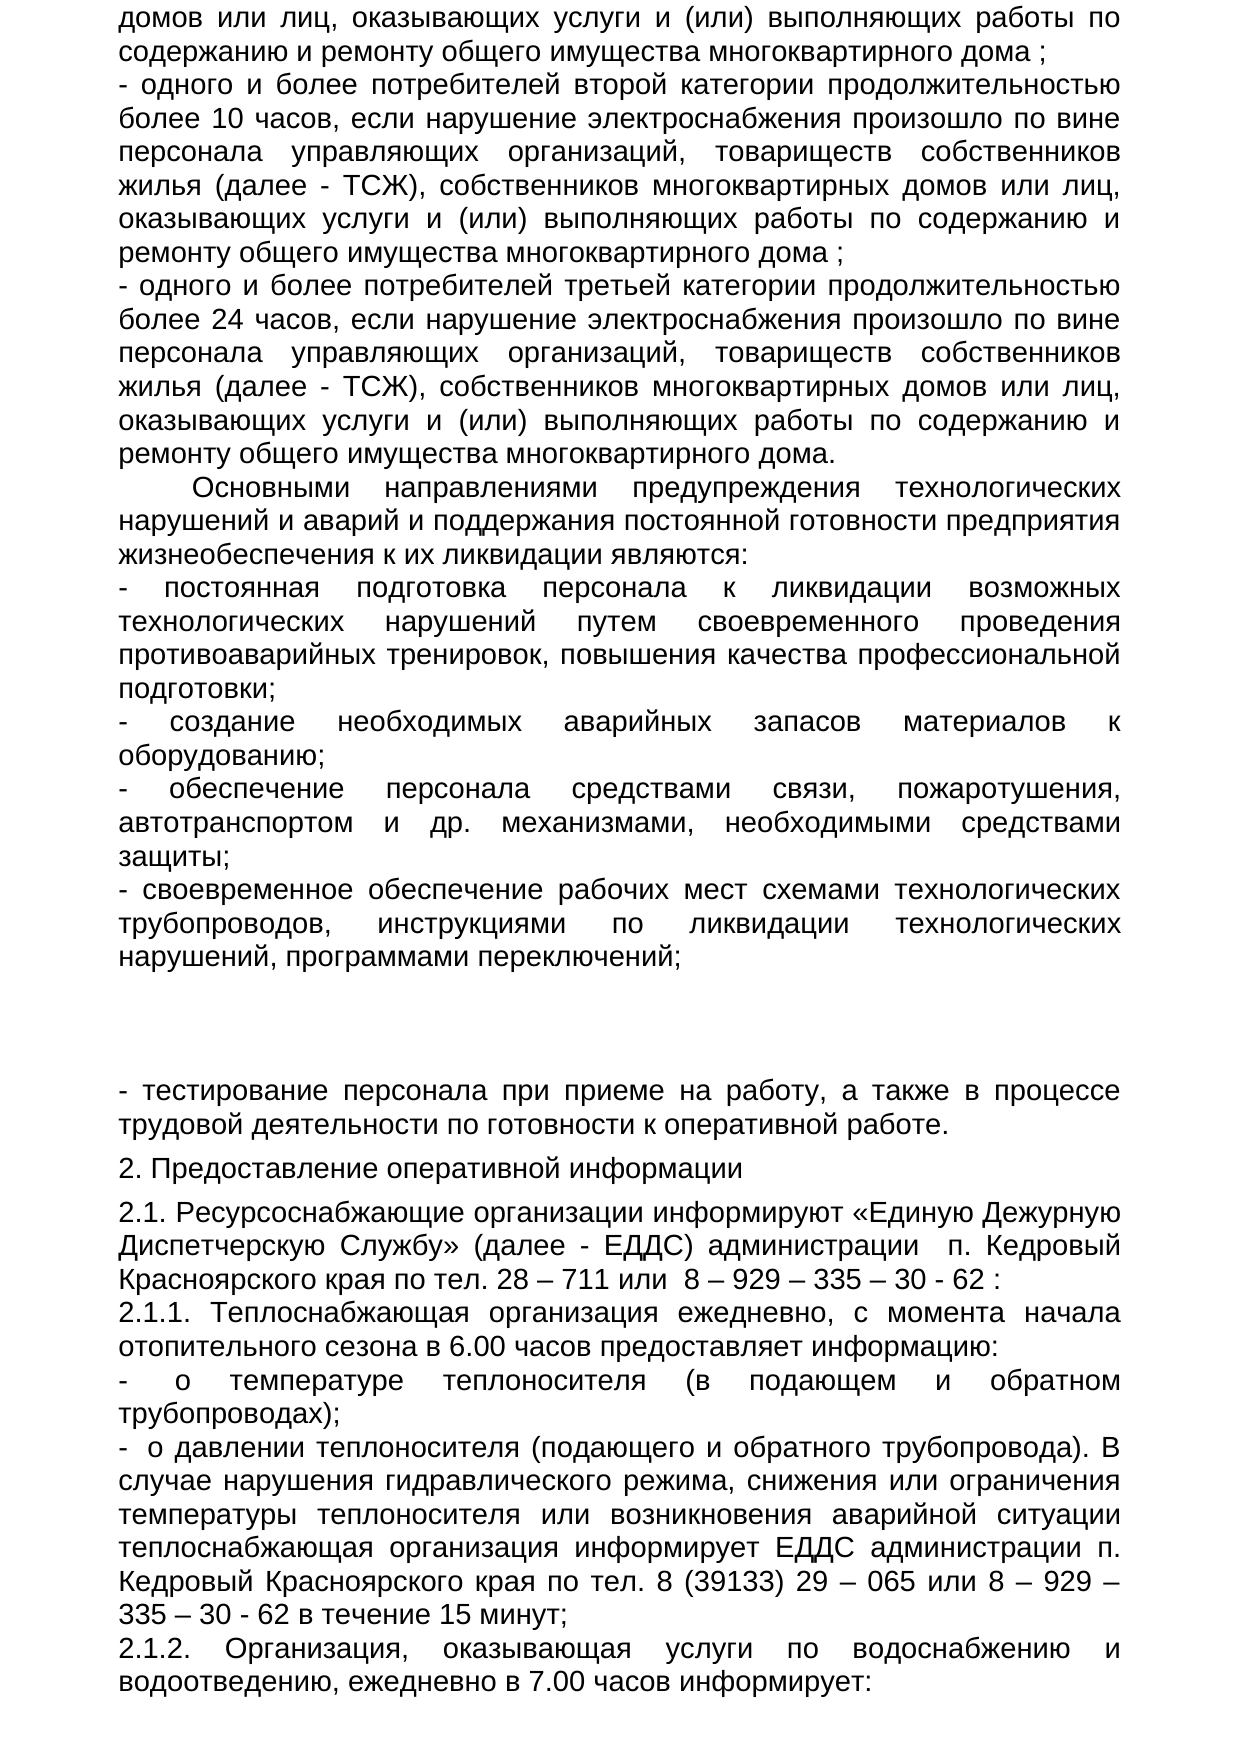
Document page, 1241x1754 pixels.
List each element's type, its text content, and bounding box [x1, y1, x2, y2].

text - создание необходимых аварийных запасов материалов к оборудованию; [118, 704, 1122, 771]
text Основными направлениями предупреждения технологических нарушений и аварий и поддержания постоянной готовности предприятия жизнеобеспечения к их ликвидации являются: [118, 469, 1122, 570]
text - одного и более потребителей второй категории продолжительностью более 10 часов, если нарушение электроснабжения произошло по вине персонала управляющих организаций, товариществ собственников жилья (далее - ТСЖ), собственников многоквартирных домов или лиц, оказывающих услуги и (или) выполняющих работы по содержанию и ремонту общего имущества многоквартирного дома ; [118, 67, 1122, 268]
text - своевременное обеспечение рабочих мест схемами технологических трубопроводов, инструкциями по ликвидации технологических нарушений, программами переключений; [118, 872, 1122, 973]
text 2.1. Ресурсоснабжающие организации информируют «Единую Дежурную Диспетчерскую Службу» (далее - ЕДДС) администрации п. Кедровый Красноярского края по тел. 28 – 711 или 8 – 929 – 335 – 30 - 62 : [118, 1195, 1122, 1295]
text 2.1.1. Теплоснабжающая организация ежедневно, с момента начала отопительного сезона в 6.00 часов предоставляет информацию: [118, 1295, 1122, 1362]
text - обеспечение персонала средствами связи, пожаротушения, автотранспортом и др. механизмами, необходимыми средствами защиты; [118, 771, 1122, 872]
text домов или лиц, оказывающих услуги и (или) выполняющих работы по содержанию и ремонту общего имущества многоквартирного дома ; [118, 0, 1122, 67]
text 2.1.2. Организация, оказывающая услуги по водоснабжению и водоотведению, ежедневно в 7.00 часов информирует: [118, 1631, 1122, 1698]
text - тестирование персонала при приеме на работу, а также в процессе трудовой деятельности по готовности к оперативной работе. [118, 1073, 1122, 1140]
text - о давлении теплоносителя (подающего и обратного трубопровода). В случае нарушения гидравлического режима, снижения или ограничения температуры теплоносителя или возникновения аварийной ситуации теплоснабжающая организация информирует ЕДДС администрации п. Кедровый Красноярского края по тел. 8 (39133) 29 – 065 или 8 – 929 – 335 – 30 - 62 в течение 15 минут; [118, 1429, 1122, 1631]
text - постоянная подготовка персонала к ликвидации возможных технологических нарушений путем своевременного проведения противоаварийных тренировок, повышения качества профессиональной подготовки; [118, 570, 1122, 704]
text 2. Предоставление оперативной информации [118, 1151, 1122, 1184]
text - одного и более потребителей третьей категории продолжительностью более 24 часов, если нарушение электроснабжения произошло по вине персонала управляющих организаций, товариществ собственников жилья (далее - ТСЖ), собственников многоквартирных домов или лиц, оказывающих услуги и (или) выполняющих работы по содержанию и ремонту общего имущества многоквартирного дома. [118, 268, 1122, 469]
text - о температуре теплоносителя (в подающем и обратном трубопроводах); [118, 1362, 1122, 1429]
